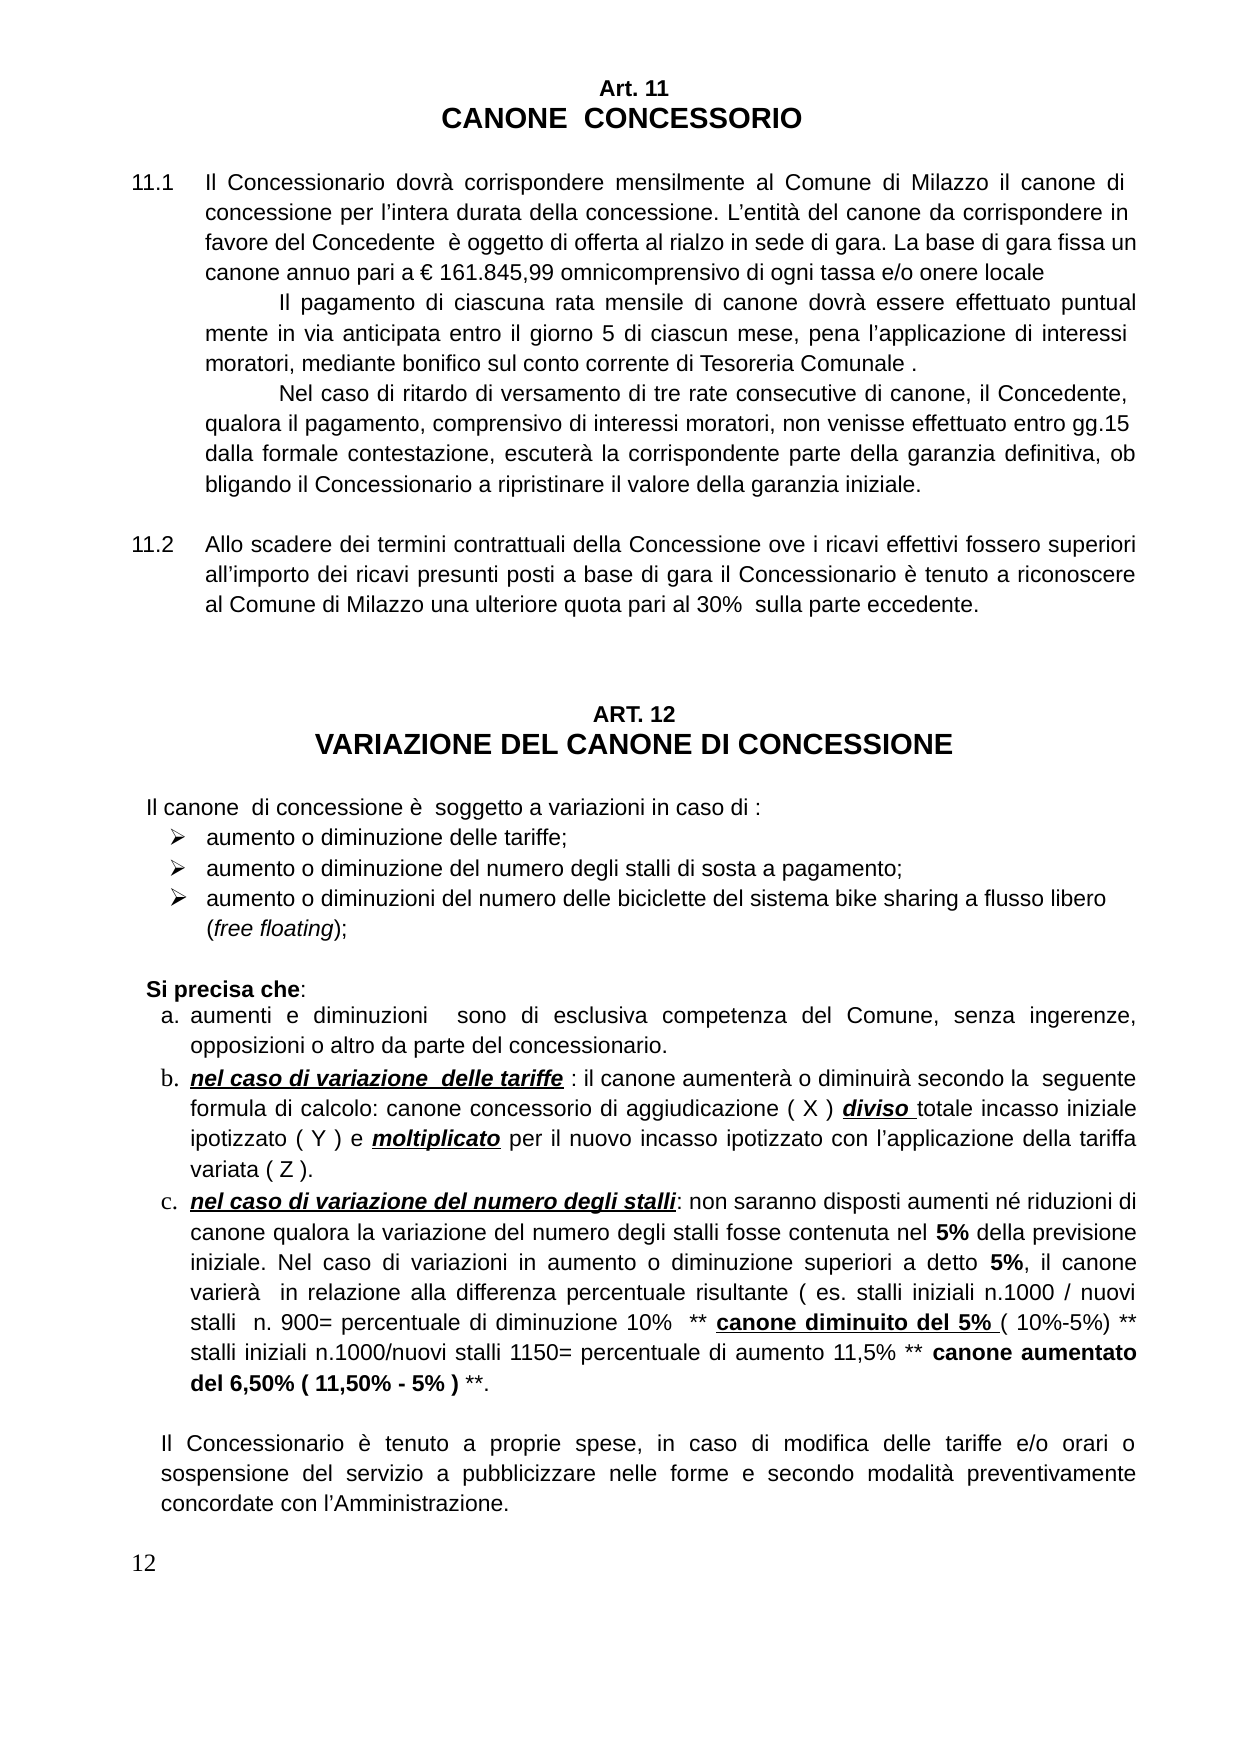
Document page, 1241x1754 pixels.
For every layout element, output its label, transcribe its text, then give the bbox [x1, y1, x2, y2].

list nel caso di variazione del numero degli stalli: non saranno disposti aumenti né riduzioni di canone qualora la variazione del numero degli stalli fosse contenuta nel 5% della previsione iniziale. Nel caso di variazioni in aumento o diminuzione superiori a detto 5%, il canone varierà in relazione alla differenza percentuale risultante ( es. stalli iniziali n.1000 / nuovi stalli n. 900= percentuale di diminuzione 10% ** canone diminuito del 5% ( 10%-5%) ** stalli iniziali n.1000/nuovi stalli 1150= percentuale di aumento 11,5% ** canone aumentato del 6,50% ( 11,50% - 5% ) **. [161, 1186, 1137, 1396]
list aumento o diminuzione delle tariffe; [168, 824, 1137, 851]
text Il pagamento di ciascuna rata mensile di canone dovrà essere effettuato puntual mente in via anticipata entro il giorno 5 di ciascun mese, pena l’applicazione di interessi moratori, mediante bonifico sul conto corrente di Tesoreria Comunale . [131, 289, 1137, 376]
text 11.2 Allo scadere dei termini contrattuali della Concessione ove i ricavi effettivi fossero superiori all’importo dei ricavi presunti posti a base di gara il Concessionario è tenuto a riconoscere al Comune di Milazzo una ulteriore quota pari al 30% sulla parte eccedente. [131, 531, 1137, 618]
text VARIAZIONE DEL CANONE DI CONCESSIONE [131, 727, 1137, 761]
text 11.1 Il Concessionario dovrà corrispondere mensilmente al Comune di Milazzo il canone di concessione per l’intera durata della concessione. L’entità del canone da corrispondere in favore del Concedente è oggetto di offerta al rialzo in sede di gara. La base di gara fissa un canone annuo pari a € 161.845,99 omnicomprensivo di ogni tassa e/o onere locale [131, 168, 1137, 285]
text Art. 11 [131, 75, 1137, 101]
list aumento o diminuzione del numero degli stalli di sosta a pagamento; [168, 854, 1137, 881]
list nel caso di variazione delle tariffe : il canone aumenterà o diminuirà secondo la seguente formula di calcolo: canone concessorio di aggiudicazione ( X ) diviso totale incasso iniziale ipotizzato ( Y ) e moltiplicato per il nuovo incasso ipotizzato con l’applicazione della tariffa variata ( Z ). [161, 1063, 1137, 1182]
list aumenti e diminuzioni sono di esclusiva competenza del Comune, senza ingerenze, opposizioni o altro da parte del concessionario. [161, 1002, 1137, 1059]
text Il Concessionario è tenuto a proprie spese, in caso di modifica delle tariffe e/o orari o sospensione del servizio a pubblicizzare nelle forme e secondo modalità preventivamente concordate con l’Amministrazione. [161, 1430, 1137, 1517]
list aumento o diminuzioni del numero delle biciclette del sistema bike sharing a flusso libero (free floating); [168, 885, 1137, 942]
text Il canone di concessione è soggetto a variazioni in caso di : [146, 794, 1137, 820]
text ART. 12 [131, 701, 1137, 727]
text CANONE CONCESSORIO [131, 101, 1137, 135]
text Nel caso di ritardo di versamento di tre rate consecutive di canone, il Concedente, qualora il pagamento, comprensivo di interessi moratori, non venisse effettuato entro gg.15 dalla formale contestazione, escuterà la corrispondente parte della garanzia definitiva, ob bligando il Concessionario a ripristinare il valore della garanzia iniziale. [131, 380, 1137, 497]
text Si precisa che: [146, 976, 1137, 1002]
